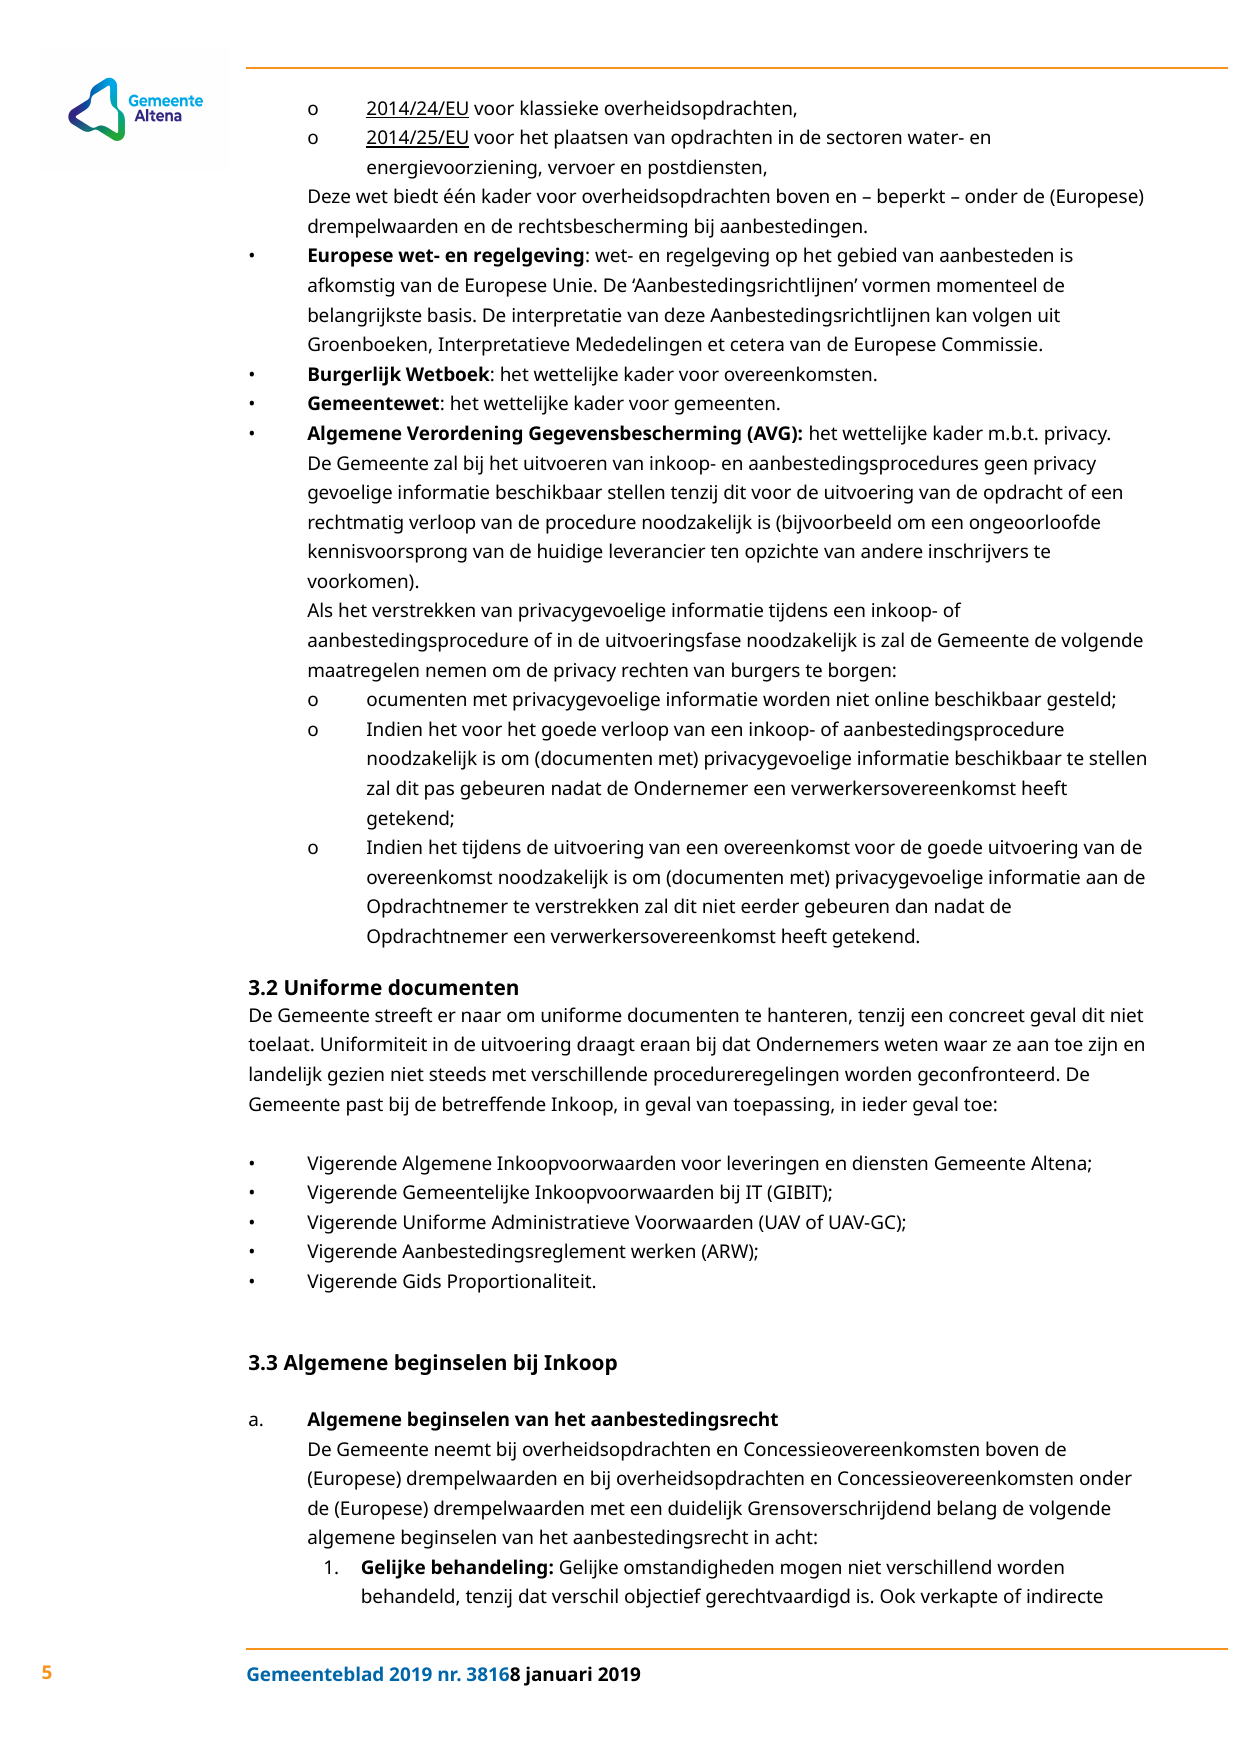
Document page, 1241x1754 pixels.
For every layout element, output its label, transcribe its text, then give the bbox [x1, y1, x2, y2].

list 2014/24/EU voor klassieke overheidsopdrachten, [307, 95, 1152, 121]
list Vigerende Gemeentelijke Inkoopvoorwaarden bij IT (GIBIT); [248, 1179, 1152, 1205]
text 3.2 Uniforme documenten [248, 973, 1152, 1002]
text 3.3 Algemene beginselen bij Inkoop [248, 1348, 1152, 1377]
list ocumenten met privacygevoelige informatie worden niet online beschikbaar gesteld; [307, 686, 1152, 712]
list 2014/25/EU voor het plaatsen van opdrachten in de sectoren water- en energievoorziening, vervoer en postdiensten, [307, 124, 1152, 180]
list Vigerende Algemene Inkoopvoorwaarden voor leveringen en diensten Gemeente Altena; [248, 1150, 1152, 1176]
list Deze wet biedt één kader voor overheidsopdrachten boven en – beperkt – onder de (Europese) drempelwaarden en de rechtsbescherming bij aanbestedingen. [248, 183, 1152, 239]
list Algemene Verordening Gegevensbescherming (AVG): het wettelijke kader m.b.t. privacy. [248, 420, 1152, 446]
list Vigerende Gids Proportionaliteit. [248, 1268, 1152, 1294]
text De Gemeente streeft er naar om uniforme documenten te hanteren, tenzij een concreet geval dit niet toelaat. Uniformiteit in de uitvoering draagt eraan bij dat Ondernemers weten waar ze aan toe zijn en landelijk gezien niet steeds met verschillende procedureregelingen worden geconfronteerd. De Gemeente past bij de betreffende Inkoop, in geval van toepassing, in ieder geval toe: [248, 1002, 1152, 1116]
list De Gemeente zal bij het uitvoeren van inkoop- en aanbestedingsprocedures geen privacy gevoelige informatie beschikbaar stellen tenzij dit voor de uitvoering van de opdracht of een rechtmatig verloop van de procedure noodzakelijk is (bijvoorbeeld om een ongeoorloofde kennisvoorsprong van de huidige leverancier ten opzichte van andere inschrijvers te voorkomen). [248, 450, 1152, 594]
list Vigerende Aanbestedingsreglement werken (ARW); [248, 1239, 1152, 1264]
picture [41, 47, 231, 172]
list Europese wet- en regelgeving: wet- en regelgeving op het gebied van aanbesteden is afkomstig van de Europese Unie. De ‘Aanbestedingsrichtlijnen’ vormen momenteel de belangrijkste basis. De interpretatie van deze Aanbestedingsrichtlijnen kan volgen uit Groenboeken, Interpretatieve Mededelingen et cetera van de Europese Commissie. [248, 243, 1152, 357]
list Algemene beginselen van het aanbestedingsrecht [248, 1406, 1152, 1432]
list Als het verstrekken van privacygevoelige informatie tijdens een inkoop- of aanbestedingsprocedure of in de uitvoeringsfase noodzakelijk is zal de Gemeente de volgende maatregelen nemen om de privacy rechten van burgers te borgen: [248, 598, 1152, 683]
list Vigerende Uniforme Administratieve Voorwaarden (UAV of UAV-GC); [248, 1209, 1152, 1235]
list Indien het voor het goede verloop van een inkoop- of aanbestedingsprocedure noodzakelijk is om (documenten met) privacygevoelige informatie beschikbaar te stellen zal dit pas gebeuren nadat de Ondernemer een verwerkersovereenkomst heeft getekend; [307, 716, 1152, 831]
list Indien het tijdens de uitvoering van een overeenkomst voor de goede uitvoering van de overeenkomst noodzakelijk is om (documenten met) privacygevoelige informatie aan de Opdrachtnemer te verstrekken zal dit niet eerder gebeuren dan nadat de Opdrachtnemer een verwerkersovereenkomst heeft getekend. [307, 834, 1152, 949]
list Gemeentewet: het wettelijke kader voor gemeenten. [248, 391, 1152, 416]
list Gelijke behandeling: Gelijke omstandigheden mogen niet verschillend worden behandeld, tenzij dat verschil objectief gerechtvaardigd is. Ook verkapte of indirecte [323, 1554, 1152, 1609]
list Burgerlijk Wetboek: het wettelijke kader voor overeenkomsten. [248, 361, 1152, 387]
list De Gemeente neemt bij overheidsopdrachten en Concessieovereenkomsten boven de (Europese) drempelwaarden en bij overheidsopdrachten en Concessieovereenkomsten onder de (Europese) drempelwaarden met een duidelijk Grensoverschrijdend belang de volgende algemene beginselen van het aanbestedingsrecht in acht: [248, 1436, 1152, 1550]
